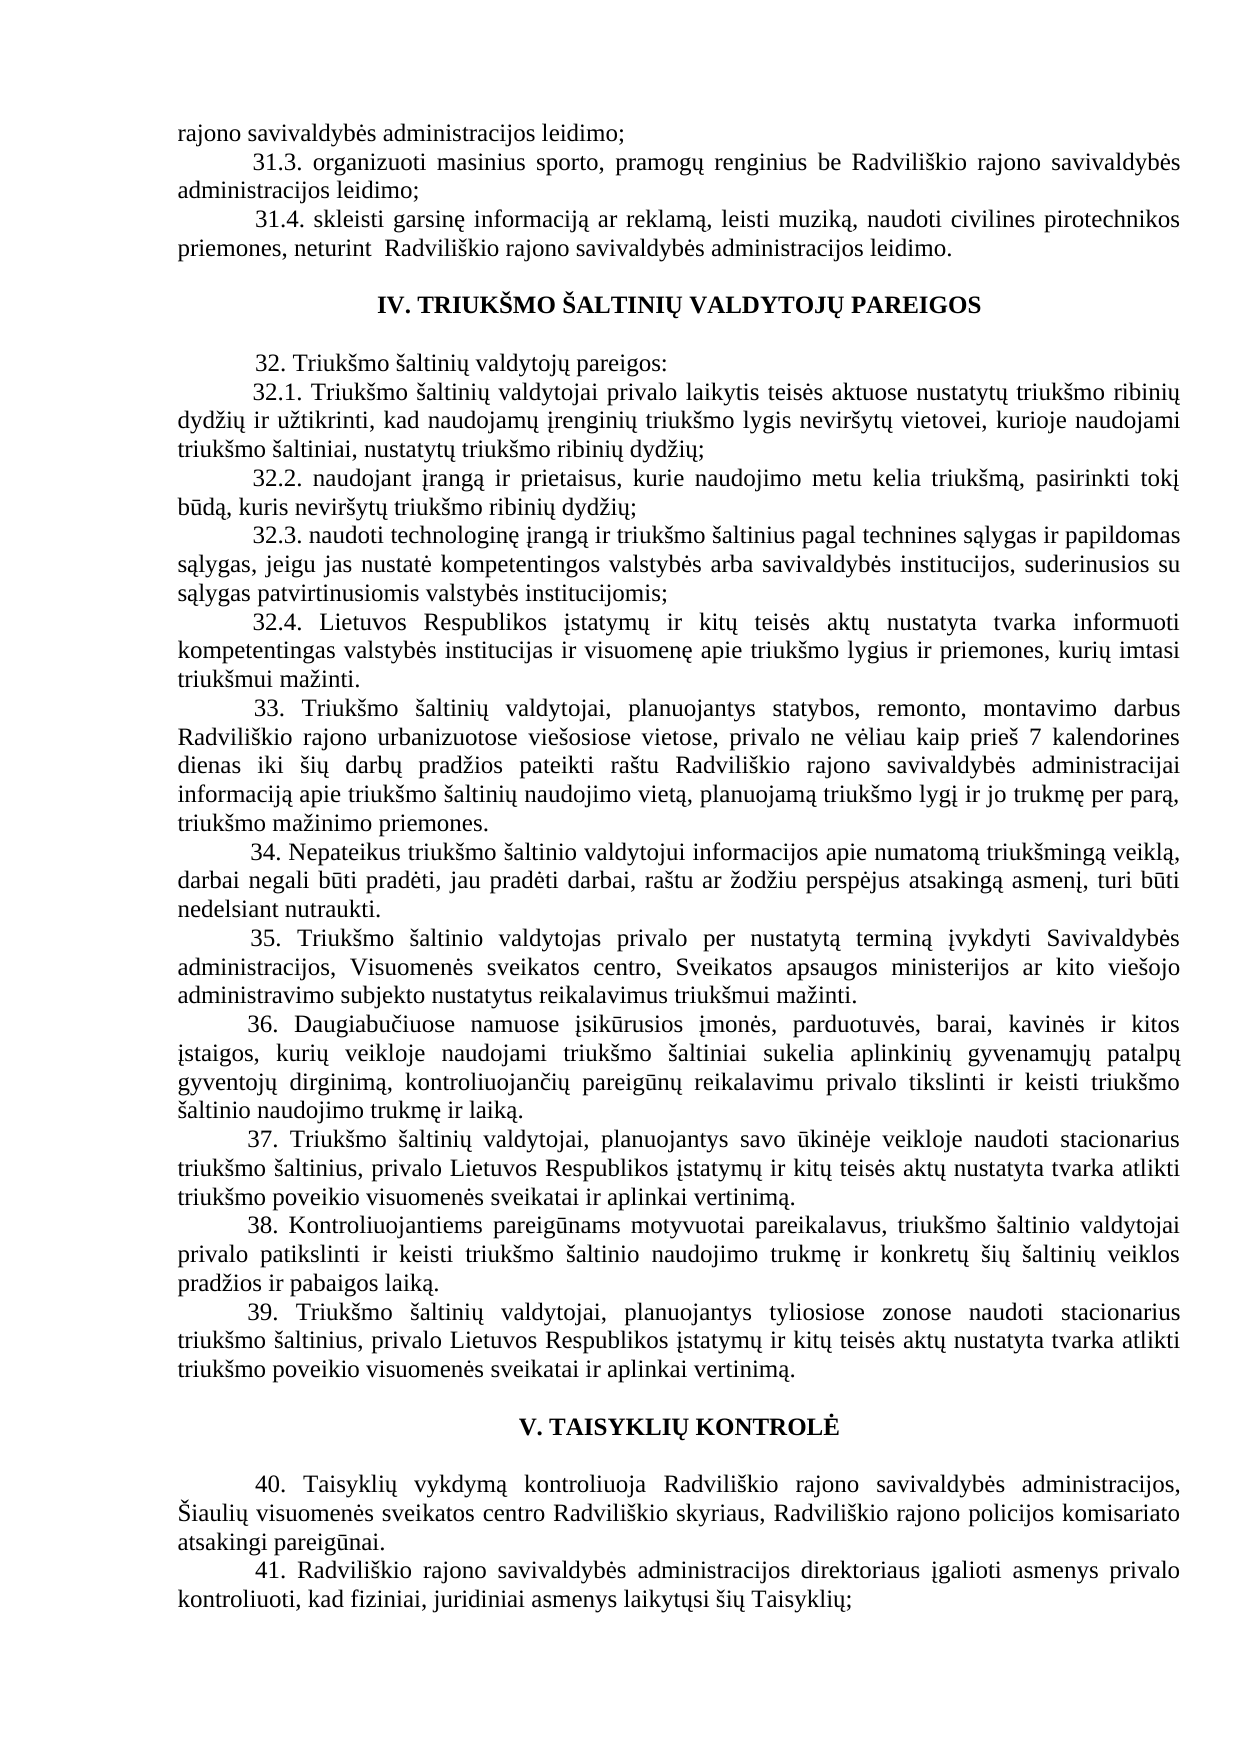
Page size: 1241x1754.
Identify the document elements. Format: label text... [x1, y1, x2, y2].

text 36. Daugiabučiuose namuose įsikūrusios įmonės, parduotuvės, barai, kavinės ir kitos įstaigos, kurių veikloje naudojami triukšmo šaltiniai sukelia aplinkinių gyvenamųjų patalpų gyventojų dirginimą, kontroliuojančių pareigūnų reikalavimu privalo tikslinti ir keisti triukšmo šaltinio naudojimo trukmę ir laiką. [177, 1009, 1181, 1124]
text 32. Triukšmo šaltinių valdytojų pareigos: [177, 348, 1181, 377]
text 37. Triukšmo šaltinių valdytojai, planuojantys savo ūkinėje veikloje naudoti stacionarius triukšmo šaltinius, privalo Lietuvos Respublikos įstatymų ir kitų teisės aktų nustatyta tvarka atlikti triukšmo poveikio visuomenės sveikatai ir aplinkai vertinimą. [177, 1124, 1181, 1211]
text 32.2. naudojant įrangą ir prietaisus, kurie naudojimo metu kelia triukšmą, pasirinkti tokį būdą, kuris neviršytų triukšmo ribinių dydžių; [177, 463, 1181, 521]
text 31.4. skleisti garsinę informaciją ar reklamą, leisti muziką, naudoti civilines pirotechnikos priemones, neturint Radviliškio rajono savivaldybės administracijos leidimo. [177, 204, 1181, 262]
text 31.3. organizuoti masinius sporto, pramogų renginius be Radviliškio rajono savivaldybės administracijos leidimo; [177, 147, 1181, 204]
text 32.1. Triukšmo šaltinių valdytojai privalo laikytis teisės aktuose nustatytų triukšmo ribinių dydžių ir užtikrinti, kad naudojamų įrenginių triukšmo lygis neviršytų vietovei, kurioje naudojami triukšmo šaltiniai, nustatytų triukšmo ribinių dydžių; [177, 377, 1181, 463]
text 32.3. naudoti technologinę įrangą ir triukšmo šaltinius pagal technines sąlygas ir papildomas sąlygas, jeigu jas nustatė kompetentingos valstybės arba savivaldybės institucijos, suderinusios su sąlygas patvirtinusiomis valstybės institucijomis; [177, 521, 1181, 607]
text 41. Radviliškio rajono savivaldybės administracijos direktoriaus įgalioti asmenys privalo kontroliuoti, kad fiziniai, juridiniai asmenys laikytųsi šių Taisyklių; [177, 1556, 1181, 1613]
text 40. Taisyklių vykdymą kontroliuoja Radviliškio rajono savivaldybės administracijos, Šiaulių visuomenės sveikatos centro Radviliškio skyriaus, Radviliškio rajono policijos komisariato atsakingi pareigūnai. [177, 1469, 1181, 1556]
text 33. Triukšmo šaltinių valdytojai, planuojantys statybos, remonto, montavimo darbus Radviliškio rajono urbanizuotose viešosiose vietose, privalo ne vėliau kaip prieš 7 kalendorines dienas iki šių darbų pradžios pateikti raštu Radviliškio rajono savivaldybės administracijai informaciją apie triukšmo šaltinių naudojimo vietą, planuojamą triukšmo lygį ir jo trukmę per parą, triukšmo mažinimo priemones. [177, 693, 1181, 837]
text 32.4. Lietuvos Respublikos įstatymų ir kitų teisės aktų nustatyta tvarka informuoti kompetentingas valstybės institucijas ir visuomenę apie triukšmo lygius ir priemones, kurių imtasi triukšmui mažinti. [177, 607, 1181, 693]
text 39. Triukšmo šaltinių valdytojai, planuojantys tyliosiose zonose naudoti stacionarius triukšmo šaltinius, privalo Lietuvos Respublikos įstatymų ir kitų teisės aktų nustatyta tvarka atlikti triukšmo poveikio visuomenės sveikatai ir aplinkai vertinimą. [177, 1297, 1181, 1383]
text IV. TRIUKŠMO ŠALTINIŲ VALDYTOJŲ PAREIGOS [177, 291, 1181, 319]
text 38. Kontroliuojantiems pareigūnams motyvuotai pareikalavus, triukšmo šaltinio valdytojai privalo patikslinti ir keisti triukšmo šaltinio naudojimo trukmę ir konkretų šių šaltinių veiklos pradžios ir pabaigos laiką. [177, 1211, 1181, 1297]
text 35. Triukšmo šaltinio valdytojas privalo per nustatytą terminą įvykdyti Savivaldybės administracijos, Visuomenės sveikatos centro, Sveikatos apsaugos ministerijos ar kito viešojo administravimo subjekto nustatytus reikalavimus triukšmui mažinti. [177, 923, 1181, 1009]
text 34. Nepateikus triukšmo šaltinio valdytojui informacijos apie numatomą triukšmingą veiklą, darbai negali būti pradėti, jau pradėti darbai, raštu ar žodžiu perspėjus atsakingą asmenį, turi būti nedelsiant nutraukti. [177, 837, 1181, 923]
text rajono savivaldybės administracijos leidimo; [177, 118, 1181, 147]
text V. TAISYKLIŲ KONTROLĖ [177, 1412, 1181, 1441]
